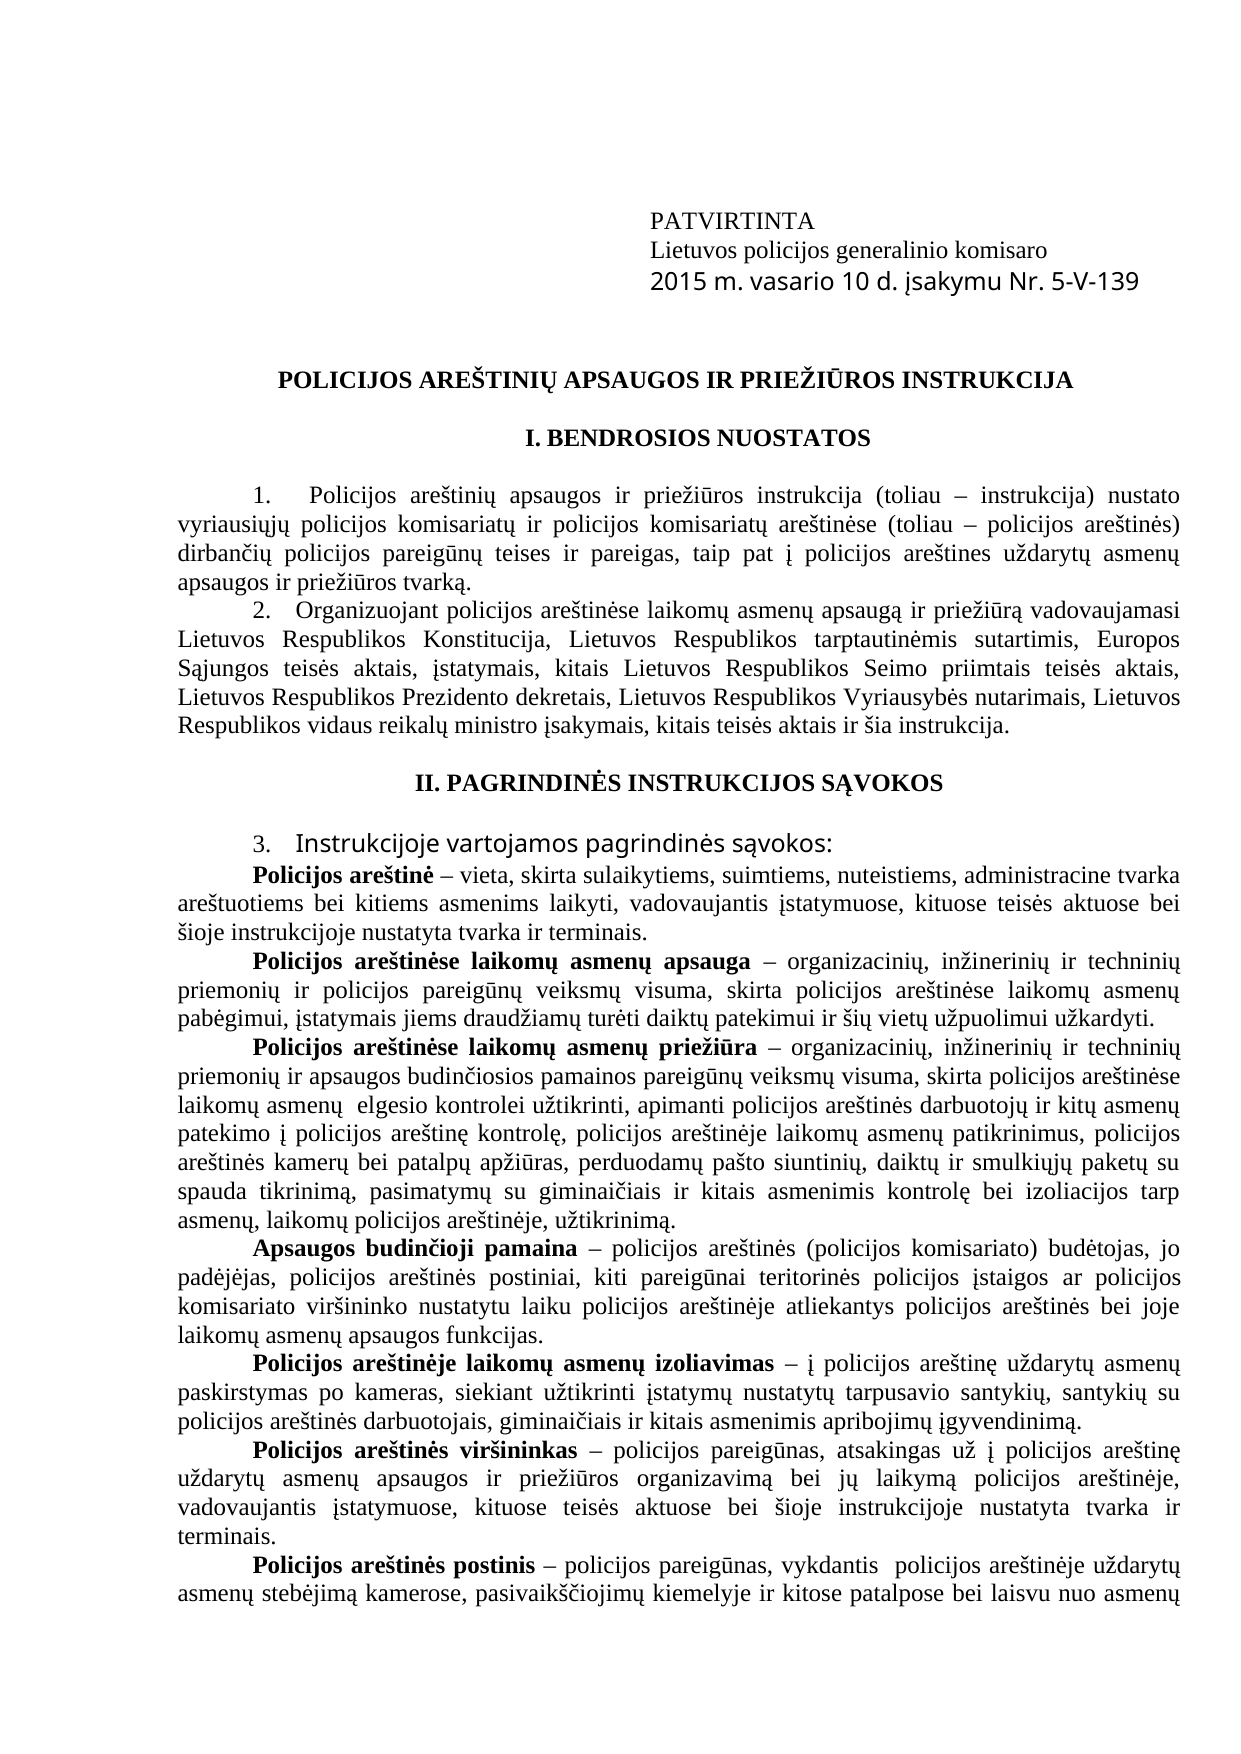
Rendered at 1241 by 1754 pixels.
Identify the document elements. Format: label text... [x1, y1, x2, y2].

text Policijos areštinėse laikomų asmenų apsauga – organizacinių, inžinerinių ir techninių priemonių ir policijos pareigūnų veiksmų visuma, skirta policijos areštinėse laikomų asmenų pabėgimui, įstatymais jiems draudžiamų turėti daiktų patekimui ir šių vietų užpuolimui užkardyti. [177, 946, 1181, 1032]
text 1. Policijos areštinių apsaugos ir priežiūros instrukcija (toliau – instrukcija) nustato vyriausiųjų policijos komisariatų ir policijos komisariatų areštinėse (toliau – policijos areštinės) dirbančių policijos pareigūnų teises ir pareigas, taip pat į policijos areštines uždarytų asmenų apsaugos ir priežiūros tvarką. [177, 481, 1181, 596]
text 2. Organizuojant policijos areštinėse laikomų asmenų apsaugą ir priežiūrą vadovaujamasi Lietuvos Respublikos Konstitucija, Lietuvos Respublikos tarptautinėmis sutartimis, Europos Sąjungos teisės aktais, įstatymais, kitais Lietuvos Respublikos Seimo priimtais teisės aktais, Lietuvos Respublikos Prezidento dekretais, Lietuvos Respublikos Vyriausybės nutarimais, Lietuvos Respublikos vidaus reikalų ministro įsakymais, kitais teisės aktais ir šia instrukcija. [177, 596, 1181, 739]
text Policijos areštinė – vieta, skirta sulaikytiems, suimtiems, nuteistiems, administracine tvarka areštuotiems bei kitiems asmenims laikyti, vadovaujantis įstatymuose, kituose teisės aktuose bei šioje instrukcijoje nustatyta tvarka ir terminais. [177, 860, 1181, 946]
text Lietuvos policijos generalinio komisaro [650, 235, 1181, 263]
text Apsaugos budinčioji pamaina – policijos areštinės (policijos komisariato) budėtojas, jo padėjėjas, policijos areštinės postiniai, kiti pareigūnai teritorinės policijos įstaigos ar policijos komisariato viršininko nustatytu laiku policijos areštinėje atliekantys policijos areštinės bei joje laikomų asmenų apsaugos funkcijas. [177, 1233, 1181, 1348]
text 2015 m. vasario 10 d. įsakymu Nr. 5-V-139 [650, 263, 1181, 297]
text Policijos areštinėje laikomų asmenų izoliavimas – į policijos areštinę uždarytų asmenų paskirstymas po kameras, siekiant užtikrinti įstatymų nustatytų tarpusavio santykių, santykių su policijos areštinės darbuotojais, giminaičiais ir kitais asmenimis apribojimų įgyvendinimą. [177, 1348, 1181, 1435]
text Policijos areštinės postinis – policijos pareigūnas, vykdantis policijos areštinėje uždarytų asmenų stebėjimą kamerose, pasivaikščiojimų kiemelyje ir kitose patalpose bei laisvu nuo asmenų [177, 1550, 1181, 1607]
text PATVIRTINTA [650, 206, 1181, 235]
text I. BENDROSIOS NUOSTATOS [215, 423, 1181, 452]
text II. PAGRINDINĖS INSTRUKCIJOS SĄVOKOS [177, 768, 1181, 797]
text 3. Instrukcijoje vartojamos pagrindinės sąvokos: [177, 826, 1181, 860]
text Policijos areštinėse laikomų asmenų priežiūra – organizacinių, inžinerinių ir techninių priemonių ir apsaugos budinčiosios pamainos pareigūnų veiksmų visuma, skirta policijos areštinėse laikomų asmenų elgesio kontrolei užtikrinti, apimanti policijos areštinės darbuotojų ir kitų asmenų patekimo į policijos areštinę kontrolę, policijos areštinėje laikomų asmenų patikrinimus, policijos areštinės kamerų bei patalpų apžiūras, perduodamų pašto siuntinių, daiktų ir smulkiųjų paketų su spauda tikrinimą, pasimatymų su giminaičiais ir kitais asmenimis kontrolę bei izoliacijos tarp asmenų, laikomų policijos areštinėje, užtikrinimą. [177, 1032, 1181, 1233]
text POLICIJOS AREŠTINIŲ APSAUGOS IR PRIEŽIŪROS INSTRUKCIJA [177, 366, 1181, 394]
text Policijos areštinės viršininkas – policijos pareigūnas, atsakingas už į policijos areštinę uždarytų asmenų apsaugos ir priežiūros organizavimą bei jų laikymą policijos areštinėje, vadovaujantis įstatymuose, kituose teisės aktuose bei šioje instrukcijoje nustatyta tvarka ir terminais. [177, 1435, 1181, 1550]
